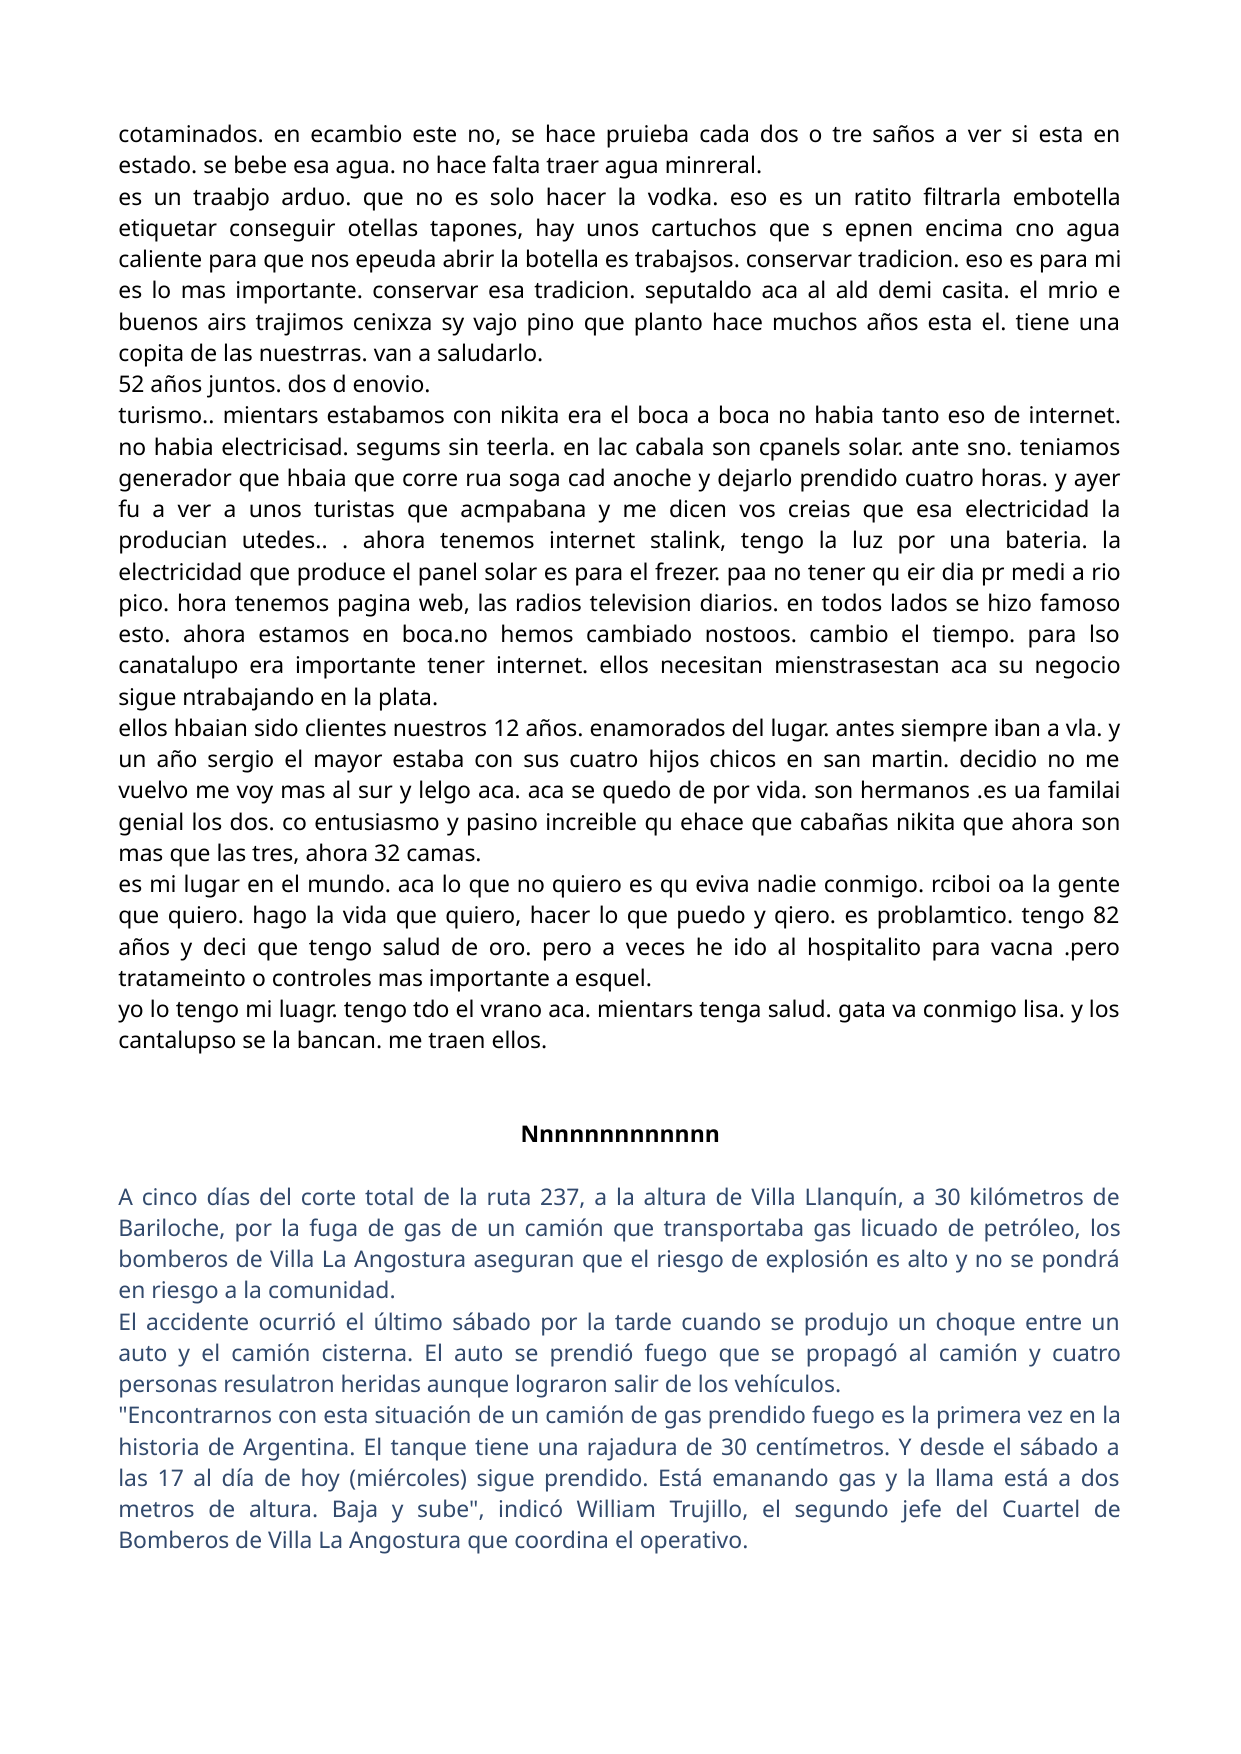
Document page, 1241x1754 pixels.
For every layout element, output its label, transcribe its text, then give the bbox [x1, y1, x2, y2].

text yo lo tengo mi luagr. tengo tdo el vrano aca. mientars tenga salud. gata va conmigo lisa. y los cantalupso se la bancan. me traen ellos. [118, 993, 1122, 1056]
text ellos hbaian sido clientes nuestros 12 años. enamorados del lugar. antes siempre iban a vla. y un año sergio el mayor estaba con sus cuatro hijos chicos en san martin. decidio no me vuelvo me voy mas al sur y lelgo aca. aca se quedo de por vida. son hermanos .es ua familai genial los dos. co entusiasmo y pasino increible qu ehace que cabañas nikita que ahora son mas que las tres, ahora 32 camas. [118, 712, 1122, 868]
text "Encontrarnos con esta situación de un camión de gas prendido fuego es la primera vez en la historia de Argentina. El tanque tiene una rajadura de 30 centímetros. Y desde el sábado a las 17 al día de hoy (miércoles) sigue prendido. Está emanando gas y la llama está a dos metros de altura. Baja y sube", indicó William Trujillo, el segundo jefe del Cuartel de Bomberos de Villa La Angostura que coordina el operativo. [118, 1399, 1122, 1556]
text Nnnnnnnnnnnnn [118, 1118, 1122, 1149]
text El accidente ocurrió el último sábado por la tarde cuando se produjo un choque entre un auto y el camión cisterna. El auto se prendió fuego que se propagó al camión y cuatro personas resulatron heridas aunque lograron salir de los vehículos. [118, 1306, 1122, 1399]
text es mi lugar en el mundo. aca lo que no quiero es qu eviva nadie conmigo. rciboi oa la gente que quiero. hago la vida que quiero, hacer lo que puedo y qiero. es problamtico. tengo 82 años y deci que tengo salud de oro. pero a veces he ido al hospitalito para vacna .pero tratameinto o controles mas importante a esquel. [118, 868, 1122, 993]
text es un traabjo arduo. que no es solo hacer la vodka. eso es un ratito filtrarla embotella etiquetar conseguir otellas tapones, hay unos cartuchos que s epnen encima cno agua caliente para que nos epeuda abrir la botella es trabajsos. conservar tradicion. eso es para mi es lo mas importante. conservar esa tradicion. seputaldo aca al ald demi casita. el mrio e buenos airs trajimos cenixza sy vajo pino que planto hace muchos años esta el. tiene una copita de las nuestrras. van a saludarlo. [118, 181, 1122, 368]
text A cinco días del corte total de la ruta 237, a la altura de Villa Llanquín, a 30 kilómetros de Bariloche, por la fuga de gas de un camión que transportaba gas licuado de petróleo, los bomberos de Villa La Angostura aseguran que el riesgo de explosión es alto y no se pondrá en riesgo a la comunidad. [118, 1181, 1122, 1306]
text turismo.. mientars estabamos con nikita era el boca a boca no habia tanto eso de internet. no habia electricisad. segums sin teerla. en lac cabala son cpanels solar. ante sno. teniamos generador que hbaia que corre rua soga cad anoche y dejarlo prendido cuatro horas. y ayer fu a ver a unos turistas que acmpabana y me dicen vos creias que esa electricidad la producian utedes.. . ahora tenemos internet stalink, tengo la luz por una bateria. la electricidad que produce el panel solar es para el frezer. paa no tener qu eir dia pr medi a rio pico. hora tenemos pagina web, las radios television diarios. en todos lados se hizo famoso esto. ahora estamos en boca.no hemos cambiado nostoos. cambio el tiempo. para lso canatalupo era importante tener internet. ellos necesitan mienstrasestan aca su negocio sigue ntrabajando en la plata. [118, 399, 1122, 712]
text 52 años juntos. dos d enovio. [118, 368, 1122, 399]
text cotaminados. en ecambio este no, se hace pruieba cada dos o tre saños a ver si esta en estado. se bebe esa agua. no hace falta traer agua minreral. [118, 118, 1122, 181]
